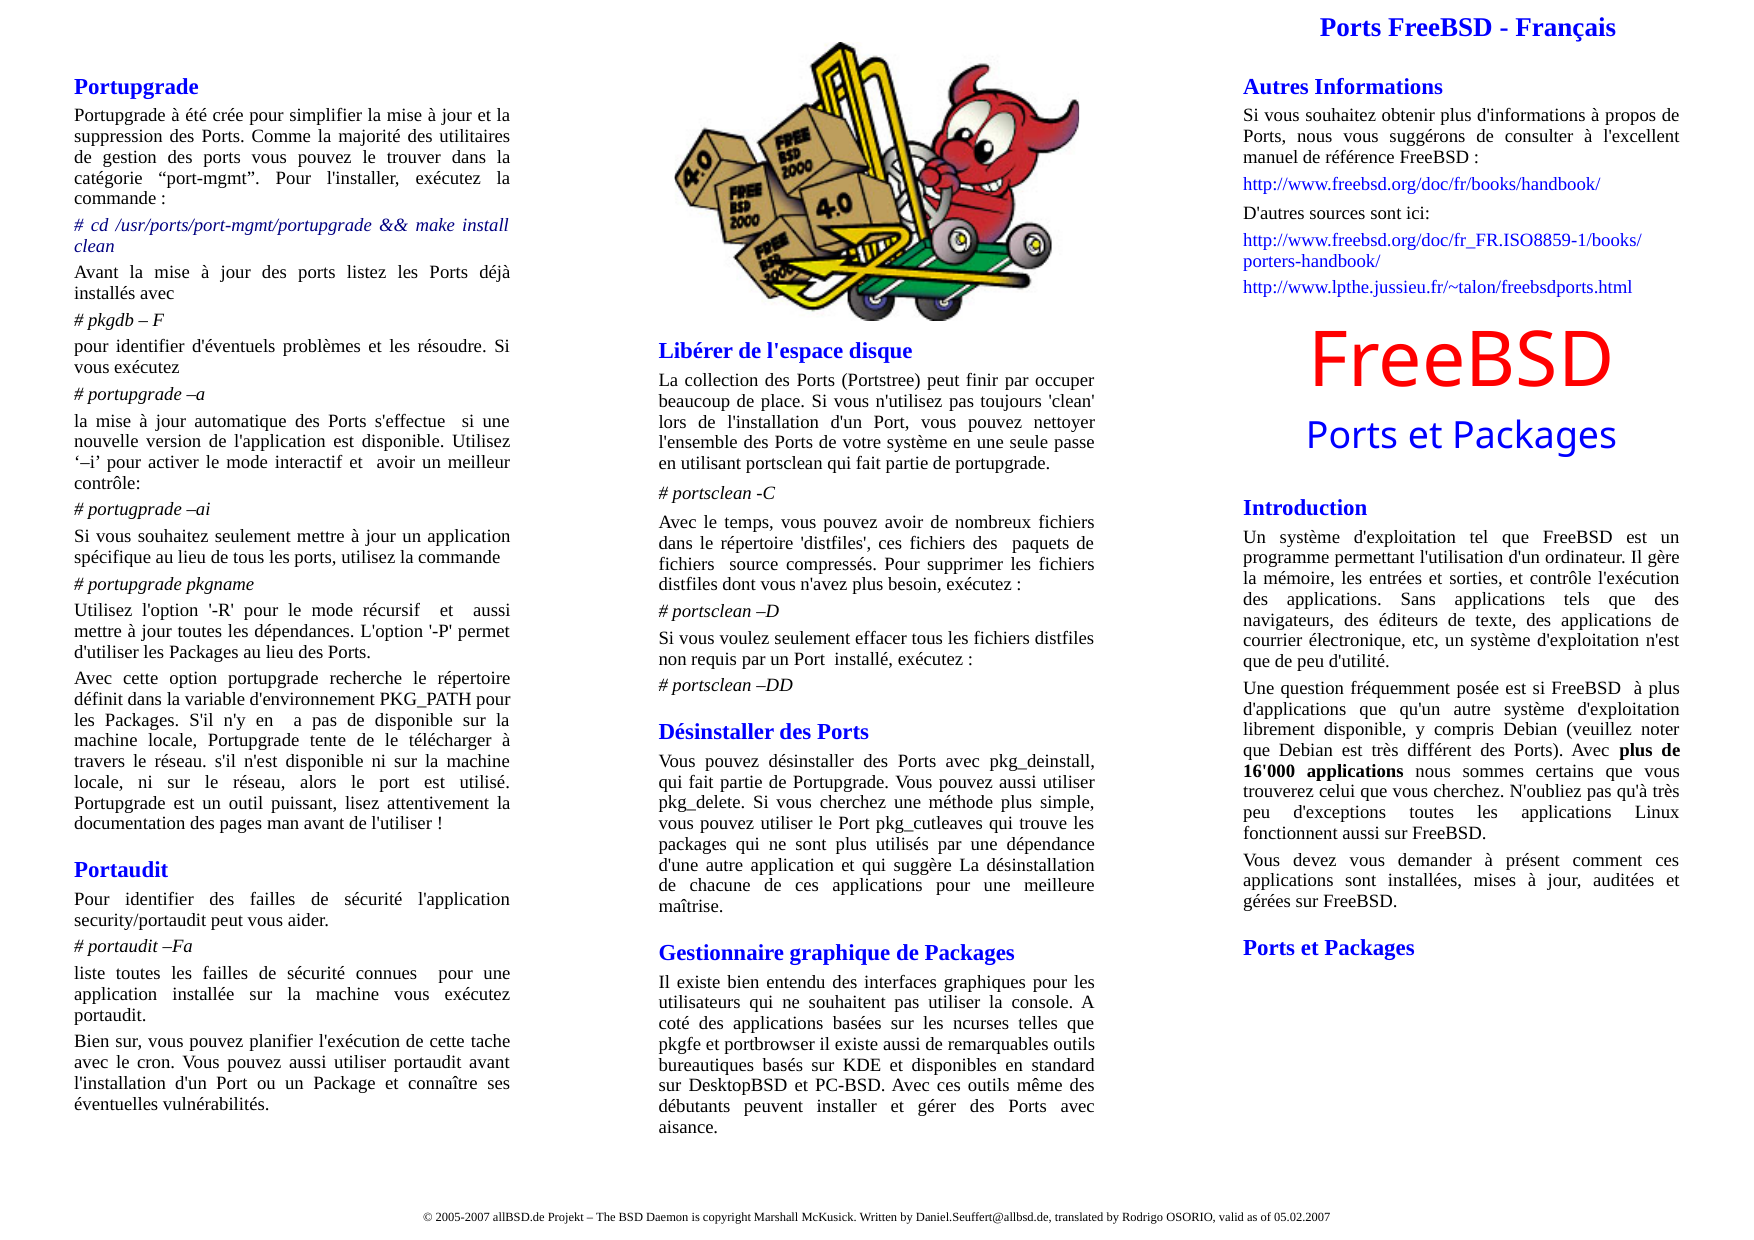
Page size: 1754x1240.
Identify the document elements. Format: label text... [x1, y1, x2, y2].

title FreeBSD [1243, 304, 1680, 409]
text http://www.freebsd.org/doc/fr_FR.ISO8859-1/books/porters-handbook/ [1243, 229, 1680, 271]
text # pkgdb – F [74, 309, 511, 330]
text # portaudit –Fa [74, 936, 511, 957]
text La collection des Ports (Portstree) peut finir par occuper beaucoup de place. Si vous n'utilisez pas toujours 'clean' lors de l'installation d'un Port, vous pouvez nettoyer l'ensemble des Ports de votre système en une seule passe en utilisant portsclean qui fait partie de portupgrade. [658, 370, 1095, 473]
text pour identifier d'éventuels problèmes et les résoudre. Si vous exécutez [74, 336, 511, 378]
text Avant la mise à jour des ports listez les Ports déjà installés avec [74, 262, 511, 304]
text la mise à jour automatique des Ports s'effectue si une nouvelle version de l'application est disponible. Utilisez ‘–i’ pour activer le mode interactif et avoir un meilleur contrôle: [74, 410, 511, 493]
text # portsclean –DD [658, 675, 1095, 696]
text Si vous souhaitez obtenir plus d'informations à propos de Ports, nous vous suggérons de consulter à l'excellent manuel de référence FreeBSD : [1243, 105, 1680, 167]
text Vous pouvez désinstaller des Ports avec pkg_deinstall, qui fait partie de Portupgrade. Vous pouvez aussi utiliser pkg_delete. Si vous cherchez une méthode plus simple, vous pouvez utiliser le Port pkg_cutleaves qui trouve les packages qui ne sont plus utilisés par une dépendance d'une autre application et qui suggère La désinstallation de chacune de ces applications pour une meilleure maîtrise. [658, 751, 1095, 916]
text # portsclean -C [658, 482, 1095, 503]
text Avec cette option portupgrade recherche le répertoire définit dans la variable d'environnement PKG_PATH pour les Packages. S'il n'y en a pas de disponible sur la machine locale, Portupgrade tente de le télécharger à travers le réseau. s'il n'est disponible ni sur la machine locale, ni sur le réseau, alors le port est utilisé. Portupgrade est un outil puissant, lisez attentivement la documentation des pages man avant de l'utiliser ! [74, 668, 511, 834]
text # portugprade –ai [74, 499, 511, 520]
text Portupgrade à été crée pour simplifier la mise à jour et la suppression des Ports. Comme la majorité des utilitaires de gestion des ports vous pouvez le trouver dans la catégorie “port-mgmt”. Pour l'installer, exécutez la commande : [74, 105, 511, 209]
text Bien sur, vous pouvez planifier l'exécution de cette tache avec le cron. Vous pouvez aussi utiliser portaudit avant l'installation d'un Port ou un Package et connaître ses éventuelles vulnérabilités. [74, 1031, 511, 1114]
subtitle Gestionnaire graphique de Packages [658, 940, 1095, 966]
text liste toutes les failles de sécurité connues pour une application installée sur la machine vous exécutez portaudit. [74, 963, 511, 1025]
text Ports et Packages [1243, 935, 1680, 961]
text Vous devez vous demander à présent comment ces applications sont installées, mises à jour, auditées et gérées sur FreeBSD. [1243, 849, 1680, 911]
text Un système d'exploitation tel que FreeBSD est un programme permettant l'utilisation d'un ordinateur. Il gère la mémoire, les entrées et sorties, et contrôle l'exécution des applications. Sans applications tels que des navigateurs, des éditeurs de texte, des applications de courrier électronique, etc, un système d'exploitation n'est que de peu d'utilité. [1243, 526, 1680, 672]
picture [674, 42, 1080, 321]
subtitle Désinstaller des Ports [658, 719, 1095, 745]
text # portupgrade –a [74, 384, 511, 404]
text # portsclean –D [658, 601, 1095, 622]
text # portupgrade pkgname [74, 573, 511, 594]
subtitle Libérer de l'espace disque [658, 74, 1095, 364]
text Si vous voulez seulement effacer tous les fichiers distfiles non requis par un Port installé, exécutez : [658, 627, 1095, 669]
subtitle Ports et Packages [1243, 409, 1680, 460]
text Si vous souhaitez seulement mettre à jour un application spécifique au lieu de tous les ports, utilisez la commande [74, 526, 511, 567]
text http://www.lpthe.jussieu.fr/~talon/freebsdports.html [1243, 277, 1680, 298]
subtitle Introduction [1243, 495, 1680, 521]
subtitle Portaudit [74, 857, 511, 883]
text Portupgrade [74, 74, 511, 99]
text Utilisez l'option '-R' pour le mode récursif et aussi mettre à jour toutes les dépendances. L'option '-P' permet d'utiliser les Packages au lieu des Ports. [74, 600, 511, 662]
text http://www.freebsd.org/doc/fr/books/handbook/ [1243, 173, 1680, 194]
text Pour identifier des failles de sécurité l'application security/portaudit peut vous aider. [74, 889, 511, 930]
text Une question fréquemment posée est si FreeBSD à plus d'applications que qu'un autre système d'exploitation librement disponible, y compris Debian (veuillez noter que Debian est très différent des Ports). Avec plus de 16'000 applications nous sommes certains que vous trouverez celui que vous cherchez. N'oubliez pas qu'à très peu d'exceptions toutes les applications Linux fonctionnent aussi sur FreeBSD. [1243, 677, 1680, 843]
text # cd /usr/ports/port-mgmt/portupgrade && make install clean [74, 215, 511, 256]
text D'autres sources sont ici: [1243, 203, 1680, 224]
subtitle Autres Informations [1243, 74, 1680, 99]
text Il existe bien entendu des interfaces graphiques pour les utilisateurs qui ne souhaitent pas utiliser la console. A coté des applications basées sur les ncurses telles que pkgfe et portbrowser il existe aussi de remarquables outils bureautiques basés sur KDE et disponibles en standard sur DesktopBSD et PC-BSD. Avec ces outils même des débutants peuvent installer et gérer des Ports avec aisance. [658, 971, 1095, 1137]
text Avec le temps, vous pouvez avoir de nombreux fichiers dans le répertoire 'distfiles', ces fichiers des paquets de fichiers source compressés. Pour supprimer les fichiers distfiles dont vous n'avez plus besoin, exécutez : [658, 512, 1095, 595]
